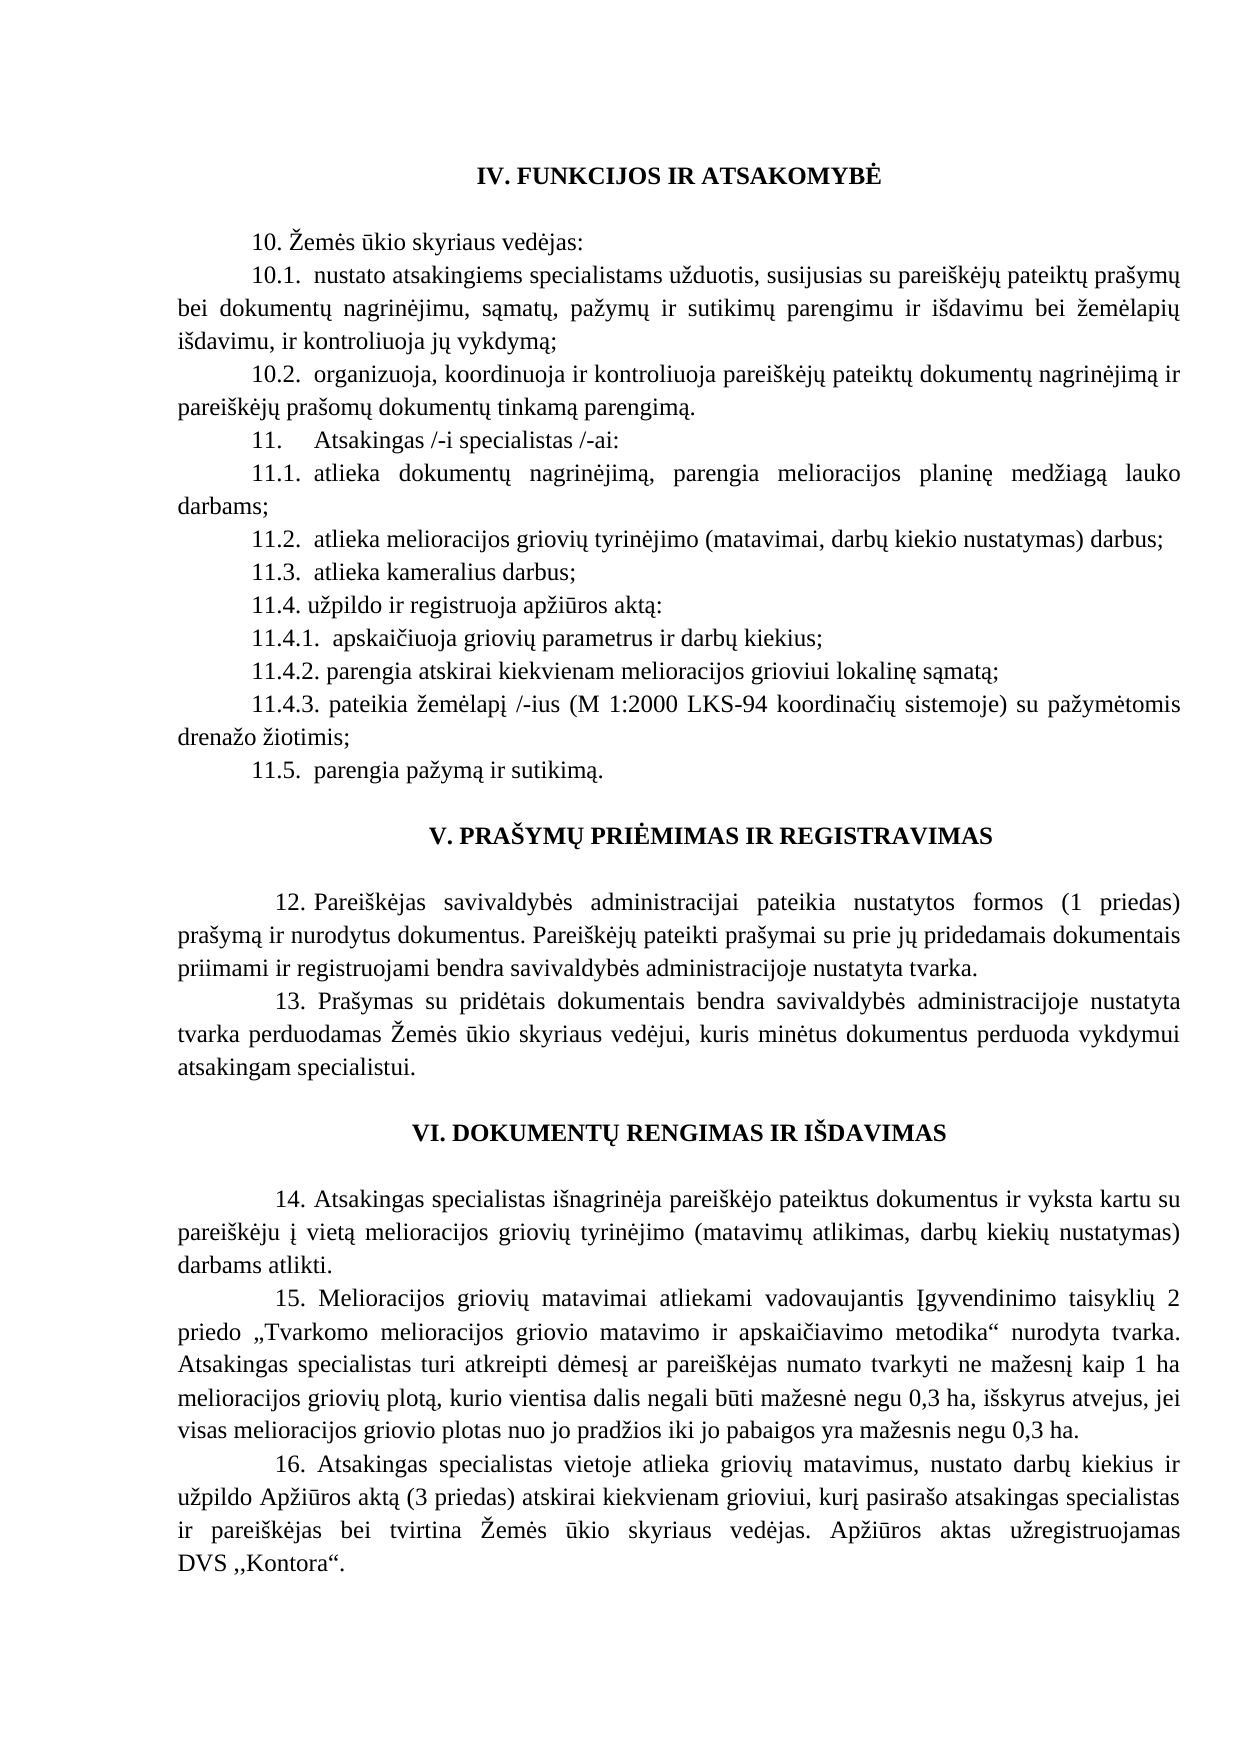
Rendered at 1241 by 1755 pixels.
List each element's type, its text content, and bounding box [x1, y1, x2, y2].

text 10. Žemės ūkio skyriaus vedėjas: [177, 227, 1181, 256]
text 15. Melioracijos griovių matavimai atliekami vadovaujantis Įgyvendinimo taisyklių 2 priedo „Tvarkomo melioracijos griovio matavimo ir apskaičiavimo metodika“ nurodyta tvarka. Atsakingas specialistas turi atkreipti dėmesį ar pareiškėjas numato tvarkyti ne mažesnį kaip 1 ha melioracijos griovių plotą, kurio vientisa dalis negali būti mažesnė negu 0,3 ha, išskyrus atvejus, jei visas melioracijos griovio plotas nuo jo pradžios iki jo pabaigos yra mažesnis negu 0,3 ha. [177, 1283, 1181, 1444]
text IV. FUNKCIJOS IR ATSAKOMYBĖ [177, 161, 1181, 189]
text 11.4.1. apskaičiuoja griovių parametrus ir darbų kiekius; [177, 623, 1181, 652]
text 11.3. atlieka kameralius darbus; [177, 557, 1181, 586]
text 10.2. organizuoja, koordinuoja ir kontroliuoja pareiškėjų pateiktų dokumentų nagrinėjimą ir pareiškėjų prašomų dokumentų tinkamą parengimą. [177, 359, 1181, 421]
text 11.2. atlieka melioracijos griovių tyrinėjimo (matavimai, darbų kiekio nustatymas) darbus; [177, 524, 1181, 553]
text VI. DOKUMENTŲ RENGIMAS IR IŠDAVIMAS [177, 1118, 1181, 1147]
text 11.1. atlieka dokumentų nagrinėjimą, parengia melioracijos planinę medžiagą lauko darbams; [177, 458, 1181, 520]
text 11.5. parengia pažymą ir sutikimą. [177, 755, 1181, 784]
text 12. Pareiškėjas savivaldybės administracijai pateikia nustatytos formos (1 priedas) prašymą ir nurodytus dokumentus. Pareiškėjų pateikti prašymai su prie jų pridedamais dokumentais priimami ir registruojami bendra savivaldybės administracijoje nustatyta tvarka. [177, 887, 1181, 982]
text 11.4. užpildo ir registruoja apžiūros aktą: [177, 590, 1181, 619]
text 14. Atsakingas specialistas išnagrinėja pareiškėjo pateiktus dokumentus ir vyksta kartu su pareiškėju į vietą melioracijos griovių tyrinėjimo (matavimų atlikimas, darbų kiekių nustatymas) darbams atlikti. [177, 1184, 1181, 1279]
text 16. Atsakingas specialistas vietoje atlieka griovių matavimus, nustato darbų kiekius ir užpildo Apžiūros aktą (3 priedas) atskirai kiekvienam grioviui, kurį pasirašo atsakingas specialistas ir pareiškėjas bei tvirtina Žemės ūkio skyriaus vedėjas. Apžiūros aktas užregistruojamas DVS ,,Kontora“. [177, 1449, 1181, 1576]
text 10.1. nustato atsakingiems specialistams užduotis, susijusias su pareiškėjų pateiktų prašymų bei dokumentų nagrinėjimu, sąmatų, pažymų ir sutikimų parengimu ir išdavimu bei žemėlapių išdavimu, ir kontroliuoja jų vykdymą; [177, 260, 1181, 355]
text 13. Prašymas su pridėtais dokumentais bendra savivaldybės administracijoje nustatyta tvarka perduodamas Žemės ūkio skyriaus vedėjui, kuris minėtus dokumentus perduoda vykdymui atsakingam specialistui. [177, 986, 1181, 1081]
text 11.4.2. parengia atskirai kiekvienam melioracijos grioviui lokalinę sąmatą; [177, 656, 1181, 685]
text 11. Atsakingas /-i specialistas /-ai: [177, 425, 1181, 454]
text V. PRAŠYMŲ PRIĖMIMAS IR REGISTRAVIMAS [177, 821, 1240, 850]
text 11.4.3. pateikia žemėlapį /-ius (M 1:2000 LKS-94 koordinačių sistemoje) su pažymėtomis drenažo žiotimis; [177, 689, 1181, 751]
